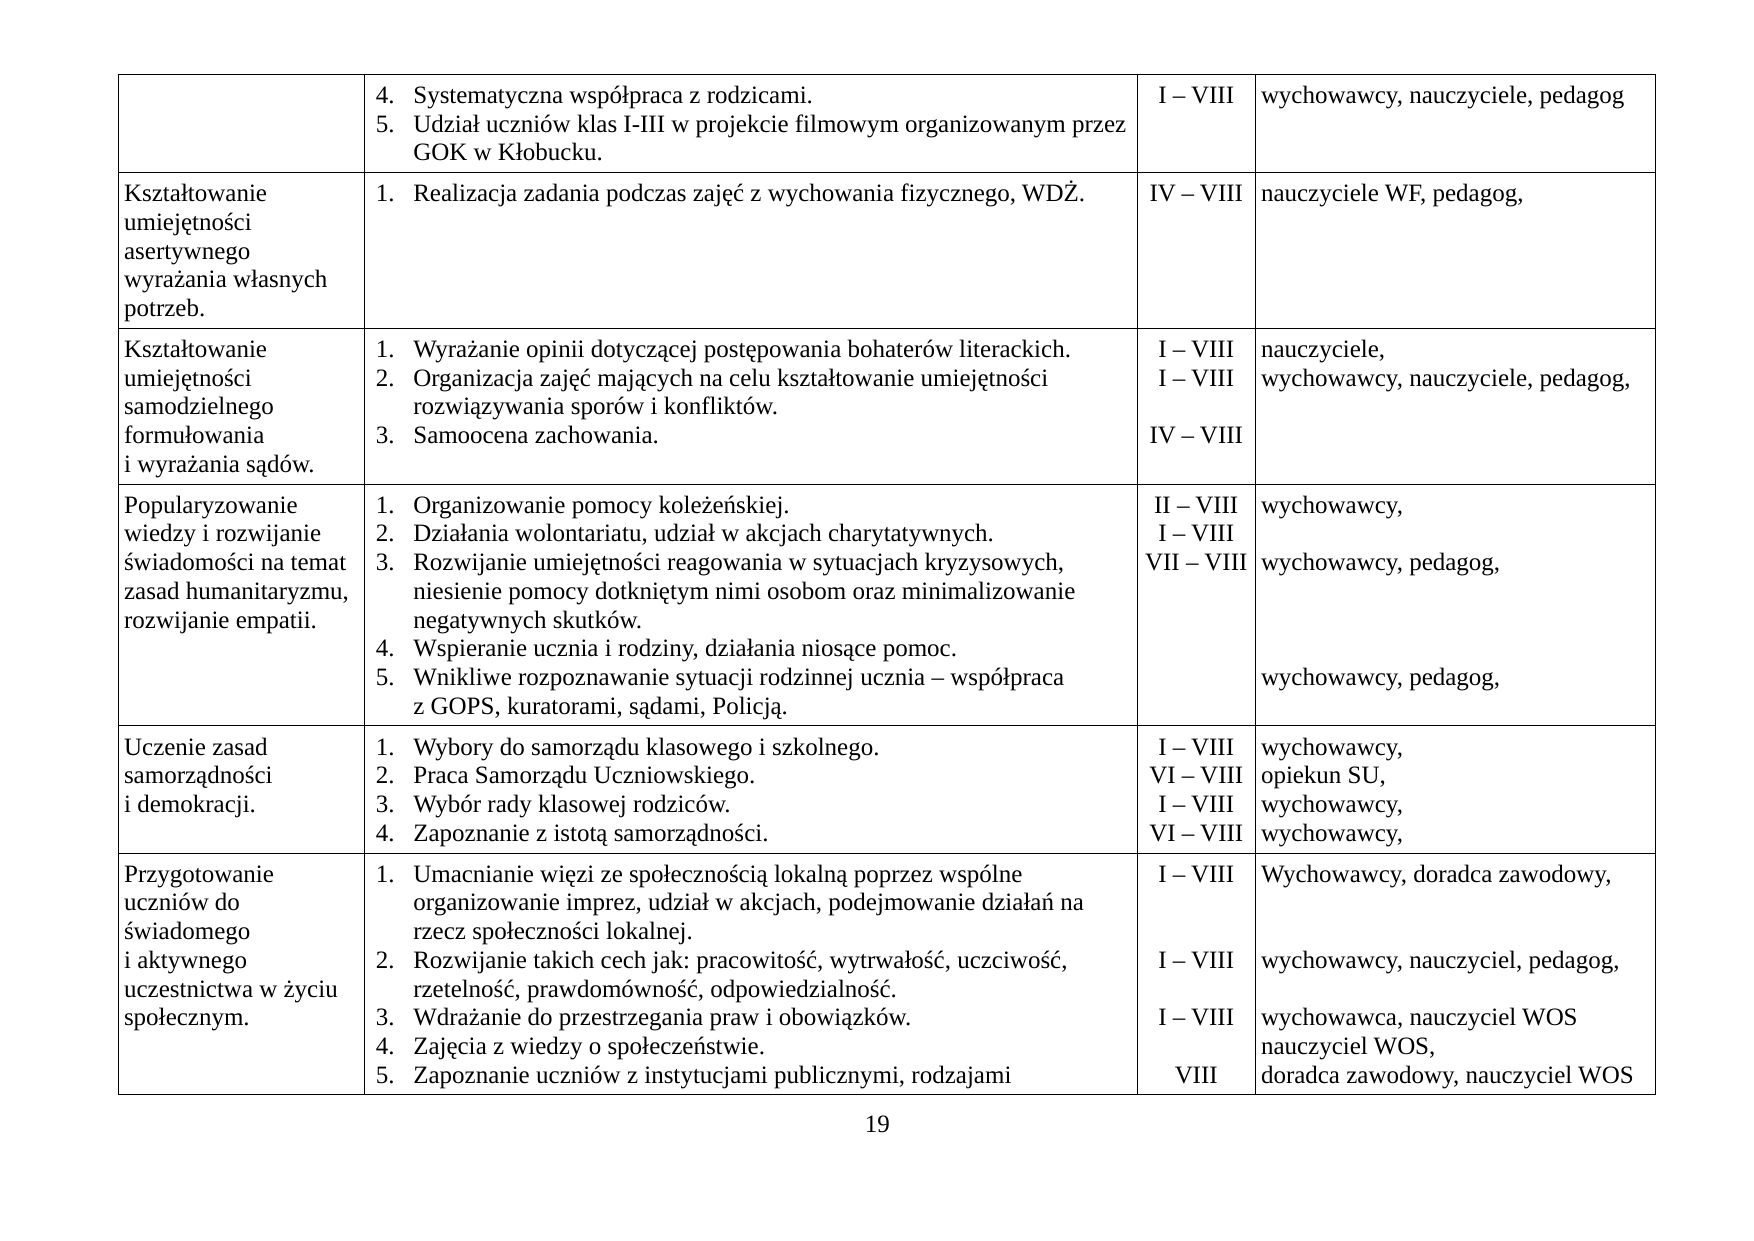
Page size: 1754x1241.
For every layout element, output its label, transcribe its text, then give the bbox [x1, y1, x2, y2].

table_cell I – VIII I – VIII I – VIII VIII [1138, 854, 1255, 1094]
table_cell Integracja zespołów klasowych – wzajemne poznanie się uczniów i wychowawców. Stwarzanie możliwości integracji społeczności szkolnej podczas zajęć, imprez szkolnych, wycieczek, pracy w grupie, dyskotek zabaw. Udział w imprezach kulturalnych z zachowaniem zasad dobrego wychowania. Systematyczna współpraca z rodzicami. Udział uczniów klas I-III w projekcie filmowym organizowanym przez GOK w Kłobucku. [365, 75, 1137, 172]
table_cell Organizowanie pomocy koleżeńskiej. Działania wolontariatu, udział w akcjach charytatywnych. Rozwijanie umiejętności reagowania w sytuacjach kryzysowych, niesienie pomocy dotkniętym nimi osobom oraz minimalizowanie negatywnych skutków. Wspieranie ucznia i rodziny, działania niosące pomoc. Wnikliwe rozpoznawanie sytuacji rodzinnej ucznia – współpraca z GOPS, kuratorami, sądami, Policją. [365, 485, 1137, 725]
table_cell Uczenie zasad samorządności i demokracji. [119, 726, 364, 852]
table_cell IV – VIII [1138, 173, 1255, 328]
table_cell II – VIII I – VIII VII – VIII [1138, 485, 1255, 725]
table_cell Wyrażanie opinii dotyczącej postępowania bohaterów literackich. Organizacja zajęć mających na celu kształtowanie umiejętności rozwiązywania sporów i konfliktów. Samoocena zachowania. [365, 329, 1137, 483]
table_cell Realizacja zadania podczas zajęć z wychowania fizycznego, WDŻ. [365, 173, 1137, 328]
table_cell wychowawcy, opiekun SU, wychowawcy, wychowawcy, [1256, 726, 1655, 852]
table_cell wychowawcy, wychowawcy, pedagog, wychowawcy, pedagog, [1256, 485, 1655, 725]
table_cell wychowawcy, nauczyciele, pedagog [1256, 75, 1655, 172]
table_cell Wybory do samorządu klasowego i szkolnego. Praca Samorządu Uczniowskiego. Wybór rady klasowej rodziców. Zapoznanie z istotą samorządności. [365, 726, 1137, 852]
table_cell Wychowawcy, doradca zawodowy, wychowawcy, nauczyciel, pedagog, wychowawca, nauczyciel WOS nauczyciel WOS, doradca zawodowy, nauczyciel WOS [1256, 854, 1655, 1094]
table_cell Popularyzowanie wiedzy i rozwijanie świadomości na temat zasad humanitaryzmu, rozwijanie empatii. [119, 485, 364, 725]
table_cell Kształtowanie umiejętności samodzielnego formułowania i wyrażania sądów. [119, 329, 364, 483]
table_cell I – VIII VI – VIII I – VIII VI – VIII [1138, 726, 1255, 852]
table_cell I – VIII I – VIII IV – VIII [1138, 329, 1255, 483]
table_cell nauczyciele, wychowawcy, nauczyciele, pedagog, [1256, 329, 1655, 483]
table_cell Kształtowanie umiejętności asertywnego wyrażania własnych potrzeb. [119, 173, 364, 328]
table_cell nauczyciele WF, pedagog, [1256, 173, 1655, 328]
table_cell [119, 75, 364, 172]
table_cell Przygotowanie uczniów do świadomego i aktywnego uczestnictwa w życiu społecznym. [119, 854, 364, 1094]
table_cell Umacnianie więzi ze społecznością lokalną poprzez wspólne organizowanie imprez, udział w akcjach, podejmowanie działań na rzecz społeczności lokalnej. Rozwijanie takich cech jak: pracowitość, wytrwałość, uczciwość, rzetelność, prawdomówność, odpowiedzialność. Wdrażanie do przestrzegania praw i obowiązków. Zajęcia z wiedzy o społeczeństwie. Zapoznanie uczniów z instytucjami publicznymi, rodzajami [365, 854, 1137, 1094]
table_cell I – VIII [1138, 75, 1255, 172]
